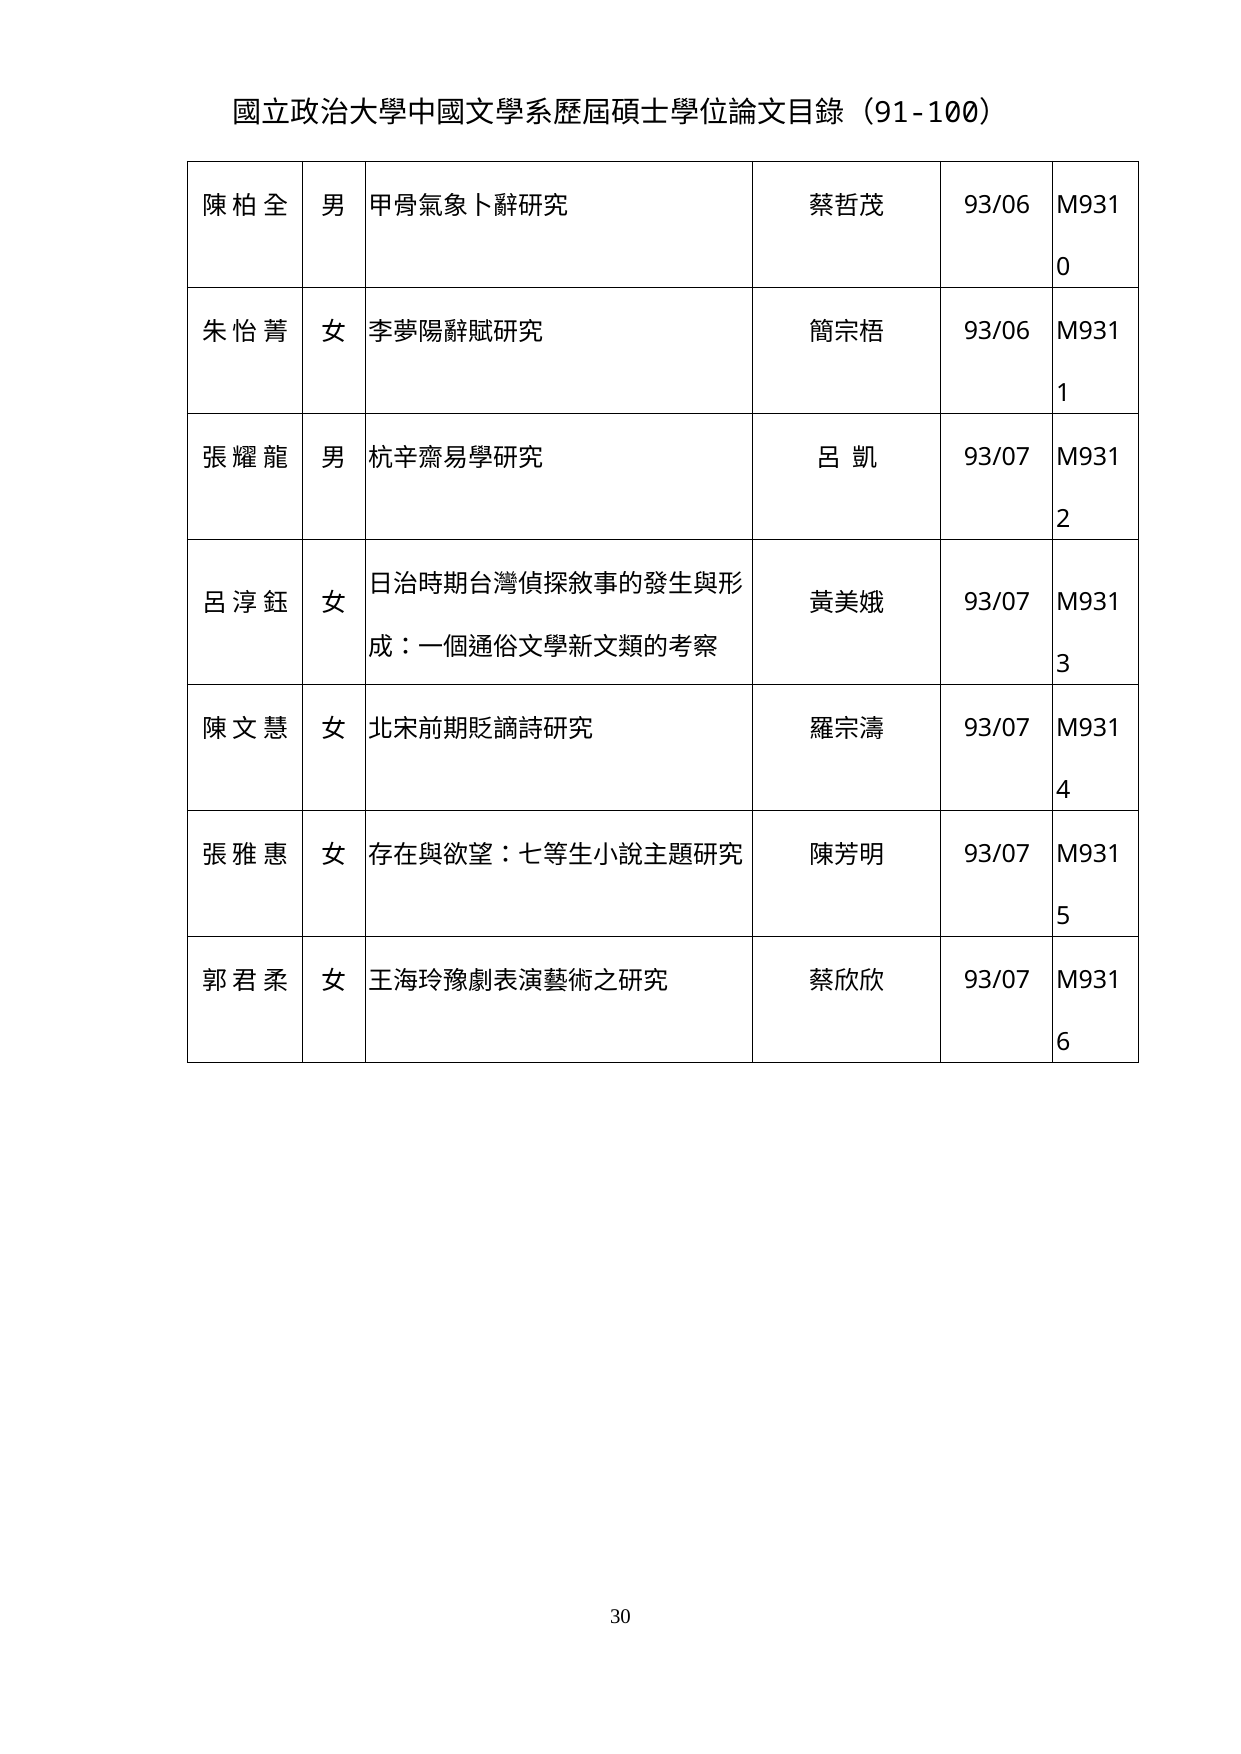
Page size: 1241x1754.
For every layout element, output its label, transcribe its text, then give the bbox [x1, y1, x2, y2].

table_cell M9313 [1053, 540, 1138, 684]
table_cell 郭 君 柔 [188, 937, 302, 1062]
table_cell 女 [303, 937, 365, 1062]
table_cell 93/07 [941, 811, 1052, 936]
table_cell 朱 怡 菁 [188, 288, 302, 413]
table_cell 呂 凱 [753, 414, 940, 539]
table_cell 張 雅 惠 [188, 811, 302, 936]
table_cell 李夢陽辭賦研究 [366, 288, 752, 413]
table_cell 93/06 [941, 288, 1052, 413]
table_cell 93/07 [941, 414, 1052, 539]
table_cell M9310 [1053, 162, 1138, 287]
table_cell 陳芳明 [753, 811, 940, 936]
table_cell 呂 淳 鈺 [188, 540, 302, 684]
table_cell 93/07 [941, 685, 1052, 810]
table_cell 女 [303, 811, 365, 936]
table_cell 杭辛齋易學研究 [366, 414, 752, 539]
table_cell 日治時期台灣偵探敘事的發生與形成：一個通俗文學新文類的考察 [366, 540, 752, 684]
table_cell 陳 文 慧 [188, 685, 302, 810]
table_cell 男 [303, 414, 365, 539]
table_cell 北宋前期貶謫詩研究 [366, 685, 752, 810]
table_cell 存在與欲望：七等生小說主題研究 [366, 811, 752, 936]
table_cell 王海玲豫劇表演藝術之研究 [366, 937, 752, 1062]
table_cell 男 [303, 162, 365, 287]
table_cell 93/07 [941, 540, 1052, 684]
table_cell 張 耀 龍 [188, 414, 302, 539]
table_cell M9311 [1053, 288, 1138, 413]
table_cell M9315 [1053, 811, 1138, 936]
table_cell 蔡哲茂 [753, 162, 940, 287]
table_cell 女 [303, 288, 365, 413]
table_cell 簡宗梧 [753, 288, 940, 413]
table_cell 93/07 [941, 937, 1052, 1062]
table_cell M9314 [1053, 685, 1138, 810]
table_cell 女 [303, 685, 365, 810]
table_cell 甲骨氣象卜辭研究 [366, 162, 752, 287]
table_cell 女 [303, 540, 365, 684]
table_cell M9312 [1053, 414, 1138, 539]
table_cell 陳 柏 全 [188, 162, 302, 287]
table_cell 羅宗濤 [753, 685, 940, 810]
table_cell M9316 [1053, 937, 1138, 1062]
table_cell 黃美娥 [753, 540, 940, 684]
table_cell 蔡欣欣 [753, 937, 940, 1062]
table_cell 93/06 [941, 162, 1052, 287]
